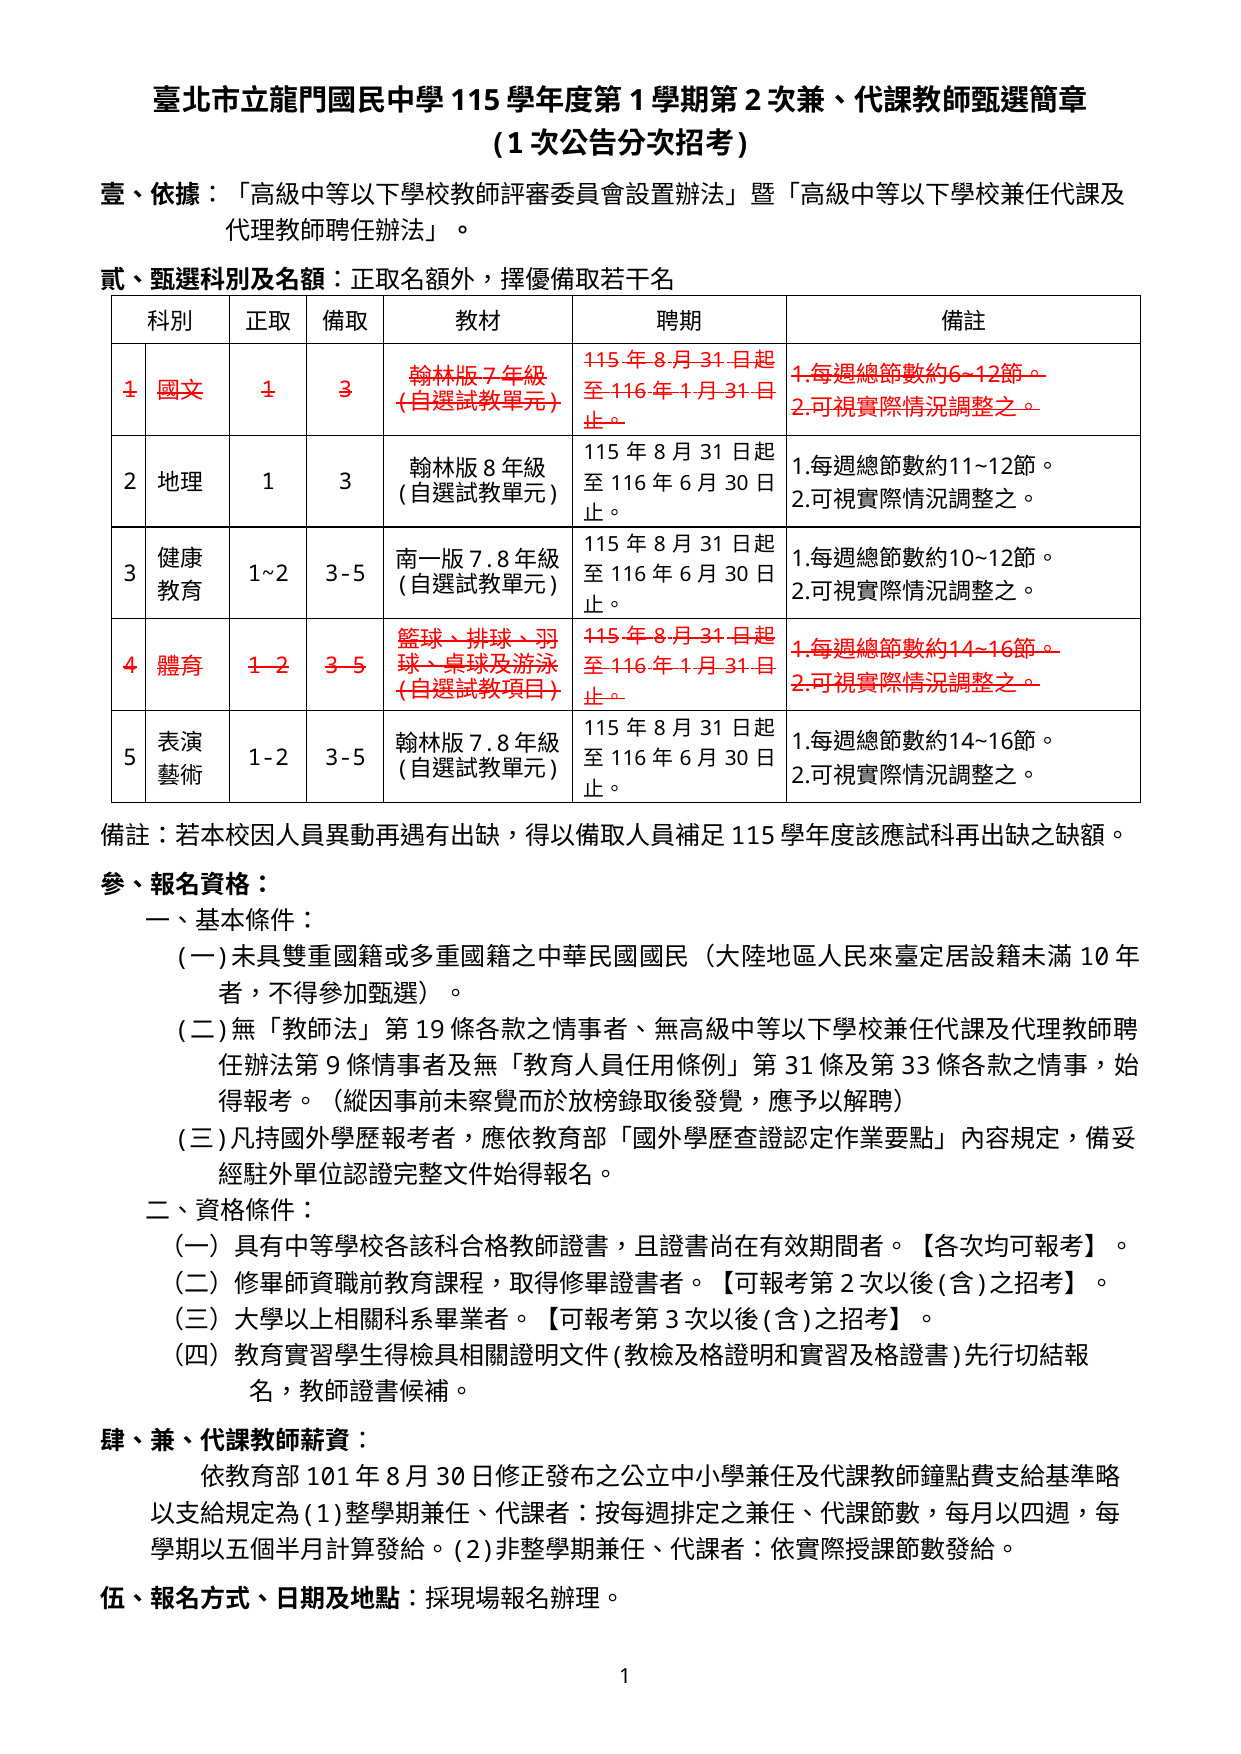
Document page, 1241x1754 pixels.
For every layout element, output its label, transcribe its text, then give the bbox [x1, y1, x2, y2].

table_header 備取 [307, 296, 383, 343]
table_cell 國文 [146, 344, 229, 434]
table_cell 115年8月31日起至116年6月30日止。 [573, 711, 786, 802]
table_cell 體育 [146, 619, 229, 710]
table_cell 翰林版7年級 (自選試教單元) [384, 344, 572, 434]
table_cell 籃球、排球、羽球、桌球及游泳 (自選試教項目) [384, 619, 572, 710]
table_cell 3 [307, 344, 383, 434]
text （三）大學以上相關科系畢業者。【可報考第3次以後(含)之招考】。 [150, 1299, 1140, 1336]
table_header 科別 [112, 296, 229, 343]
table_cell 3-5 [307, 528, 383, 618]
table_cell 1.每週總節數約14~16節。 2.可視實際情況調整之。 [787, 711, 1140, 802]
text （二）修畢師資職前教育課程，取得修畢證書者。【可報考第2次以後(含)之招考】。 [150, 1263, 1140, 1299]
table_cell 南一版7.8年級 (自選試教單元) [384, 528, 572, 618]
text (1次公告分次招考) [100, 119, 1140, 162]
text 伍、報名方式、日期及地點：採現場報名辦理。 [100, 1578, 1140, 1614]
table_cell 1 [230, 344, 306, 434]
text 壹、依據：「高級中等以下學校教師評審委員會設置辦法」暨「高級中等以下學校兼任代課及代理教師聘任辦法」。 [100, 174, 1140, 247]
table_cell 表演藝術 [146, 711, 229, 802]
table_cell 3 [307, 436, 383, 526]
table_cell 1.每週總節數約6~12節。 2.可視實際情況調整之。 [787, 344, 1140, 434]
table_cell 健康教育 [146, 528, 229, 618]
text (一)未具雙重國籍或多重國籍之中華民國國民（大陸地區人民來臺定居設籍未滿10年者，不得參加甄選）。 [174, 937, 1140, 1009]
table_cell 1.每週總節數約14~16節。 2.可視實際情況調整之。 [787, 619, 1140, 710]
table_header 聘期 [573, 296, 786, 343]
text 臺北市立龍門國民中學115學年度第1學期第2次兼、代課教師甄選簡章 [100, 77, 1140, 119]
table_cell 3-5 [307, 619, 383, 710]
table_cell 3-5 [307, 711, 383, 802]
table_cell 1.每週總節數約11~12節。 2.可視實際情況調整之。 [787, 436, 1140, 526]
text 二、資格條件： [145, 1191, 1140, 1227]
table_cell 115年8月31日起至116年1月31日止。 [573, 619, 786, 710]
table_header 備註 [787, 296, 1140, 343]
table_cell 1.每週總節數約10~12節。 2.可視實際情況調整之。 [787, 528, 1140, 618]
table_cell 115年8月31日起至116年1月31日止。 [573, 344, 786, 434]
table_cell 翰林版7.8年級 (自選試教單元) [384, 711, 572, 802]
table_header 教材 [384, 296, 572, 343]
table_cell 1 [230, 436, 306, 526]
text 名，教師證書候補。 [150, 1372, 1140, 1408]
table_cell 地理 [146, 436, 229, 526]
text (二)無「教師法」第19條各款之情事者、無高級中等以下學校兼任代課及代理教師聘任辦法第9條情事者及無「教育人員任用條例」第31條及第33條各款之情事，始得報考。（縱因事前未察覺而於放榜錄取後發覺，應予以解聘） [174, 1009, 1140, 1118]
table_cell 1-2 [230, 711, 306, 802]
text 一、基本條件： [145, 901, 1140, 937]
table_cell 4 [112, 619, 145, 710]
text 貳、甄選科別及名額：正取名額外，擇優備取若干名 [100, 259, 1140, 295]
table_cell 5 [112, 711, 145, 802]
text 參、報名資格： [100, 864, 1140, 901]
text (三)凡持國外學歷報考者，應依教育部「國外學歷查證認定作業要點」內容規定，備妥經駐外單位認證完整文件始得報名。 [174, 1118, 1140, 1191]
table_cell 翰林版8年級 (自選試教單元) [384, 436, 572, 526]
text 備註：若本校因人員異動再遇有出缺，得以備取人員補足115學年度該應試科再出缺之缺額。 [100, 816, 1140, 852]
table_cell 2 [112, 436, 145, 526]
table_cell 1~2 [230, 528, 306, 618]
text （一）具有中等學校各該科合格教師證書，且證書尚在有效期間者。【各次均可報考】。 [150, 1227, 1140, 1263]
table_cell 1 [112, 344, 145, 434]
table_cell 3 [112, 528, 145, 618]
text （四）教育實習學生得檢具相關證明文件(教檢及格證明和實習及格證書)先行切結報 [150, 1336, 1140, 1372]
table_header 正取 [230, 296, 306, 343]
table_cell 115年8月31日起至116年6月30日止。 [573, 528, 786, 618]
text 肆、兼、代課教師薪資： [100, 1421, 1140, 1457]
table_cell 115年8月31日起至116年6月30日止。 [573, 436, 786, 526]
table_cell 1-2 [230, 619, 306, 710]
text 依教育部101年8月30日修正發布之公立中小學兼任及代課教師鐘點費支給基準略以支給規定為(1)整學期兼任、代課者：按每週排定之兼任、代課節數，每月以四週，每學期以五個半月計算發給。(2)非整學期兼任、代課者：依實際授課節數發給。 [150, 1457, 1140, 1566]
